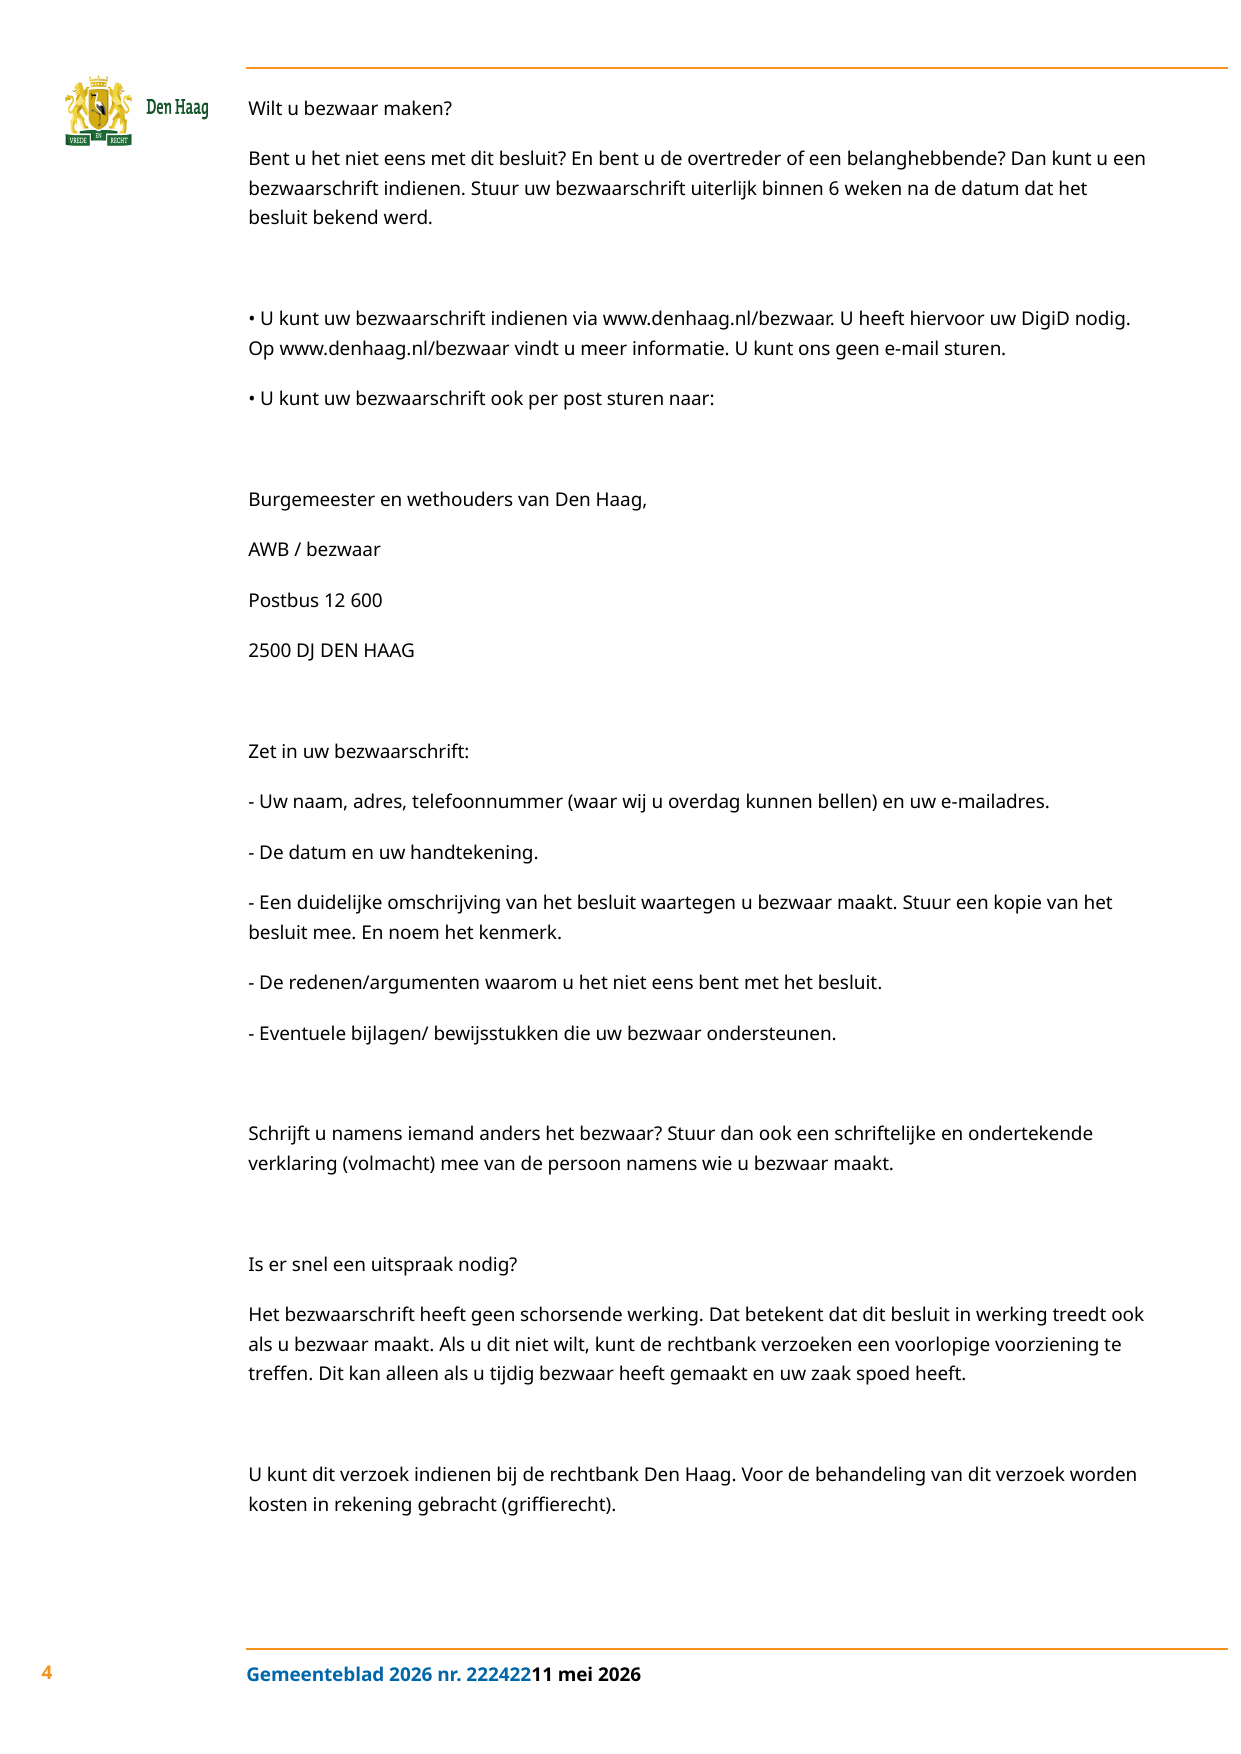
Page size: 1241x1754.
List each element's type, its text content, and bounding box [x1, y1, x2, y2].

text Zet in uw bezwaarschrift: [248, 738, 1152, 764]
text Bent u het niet eens met dit besluit? En bent u de overtreder of een belanghebbende? Dan kunt u een bezwaarschrift indienen. Stuur uw bezwaarschrift uiterlijk binnen 6 weken na de datum dat het besluit bekend werd. [248, 145, 1152, 230]
text • U kunt uw bezwaarschrift indienen via www.denhaag.nl/bezwaar. U heeft hiervoor uw DigiD nodig. Op www.denhaag.nl/bezwaar vindt u meer informatie. U kunt ons geen e-mail sturen. [248, 305, 1152, 361]
text - Eventuele bijlagen/ bewijsstukken die uw bezwaar ondersteunen. [248, 1020, 1152, 1046]
text Wilt u bezwaar maken? [248, 95, 1152, 121]
text - De redenen/argumenten waarom u het niet eens bent met het besluit. [248, 969, 1152, 995]
text - Uw naam, adres, telefoonnummer (waar wij u overdag kunnen bellen) en uw e-mailadres. [248, 788, 1152, 814]
text AWB / bezwaar [248, 536, 1152, 562]
text - De datum en uw handtekening. [248, 839, 1152, 865]
text U kunt dit verzoek indienen bij de rechtbank Den Haag. Voor de behandeling van dit verzoek worden kosten in rekening gebracht (griffierecht). [248, 1461, 1152, 1517]
text Postbus 12 600 [248, 587, 1152, 613]
picture [41, 47, 231, 172]
text Burgemeester en wethouders van Den Haag, [248, 486, 1152, 512]
text Het bezwaarschrift heeft geen schorsende werking. Dat betekent dat dit besluit in werking treedt ook als u bezwaar maakt. Als u dit niet wilt, kunt de rechtbank verzoeken een voorlopige voorziening te treffen. Dit kan alleen als u tijdig bezwaar heeft gemaakt en uw zaak spoed heeft. [248, 1301, 1152, 1386]
text 2500 DJ DEN HAAG [248, 637, 1152, 663]
text - Een duidelijke omschrijving van het besluit waartegen u bezwaar maakt. Stuur een kopie van het besluit mee. En noem het kenmerk. [248, 889, 1152, 945]
text Is er snel een uitspraak nodig? [248, 1251, 1152, 1277]
text • U kunt uw bezwaarschrift ook per post sturen naar: [248, 385, 1152, 411]
text Schrijft u namens iemand anders het bezwaar? Stuur dan ook een schriftelijke en ondertekende verklaring (volmacht) mee van de persoon namens wie u bezwaar maakt. [248, 1121, 1152, 1176]
